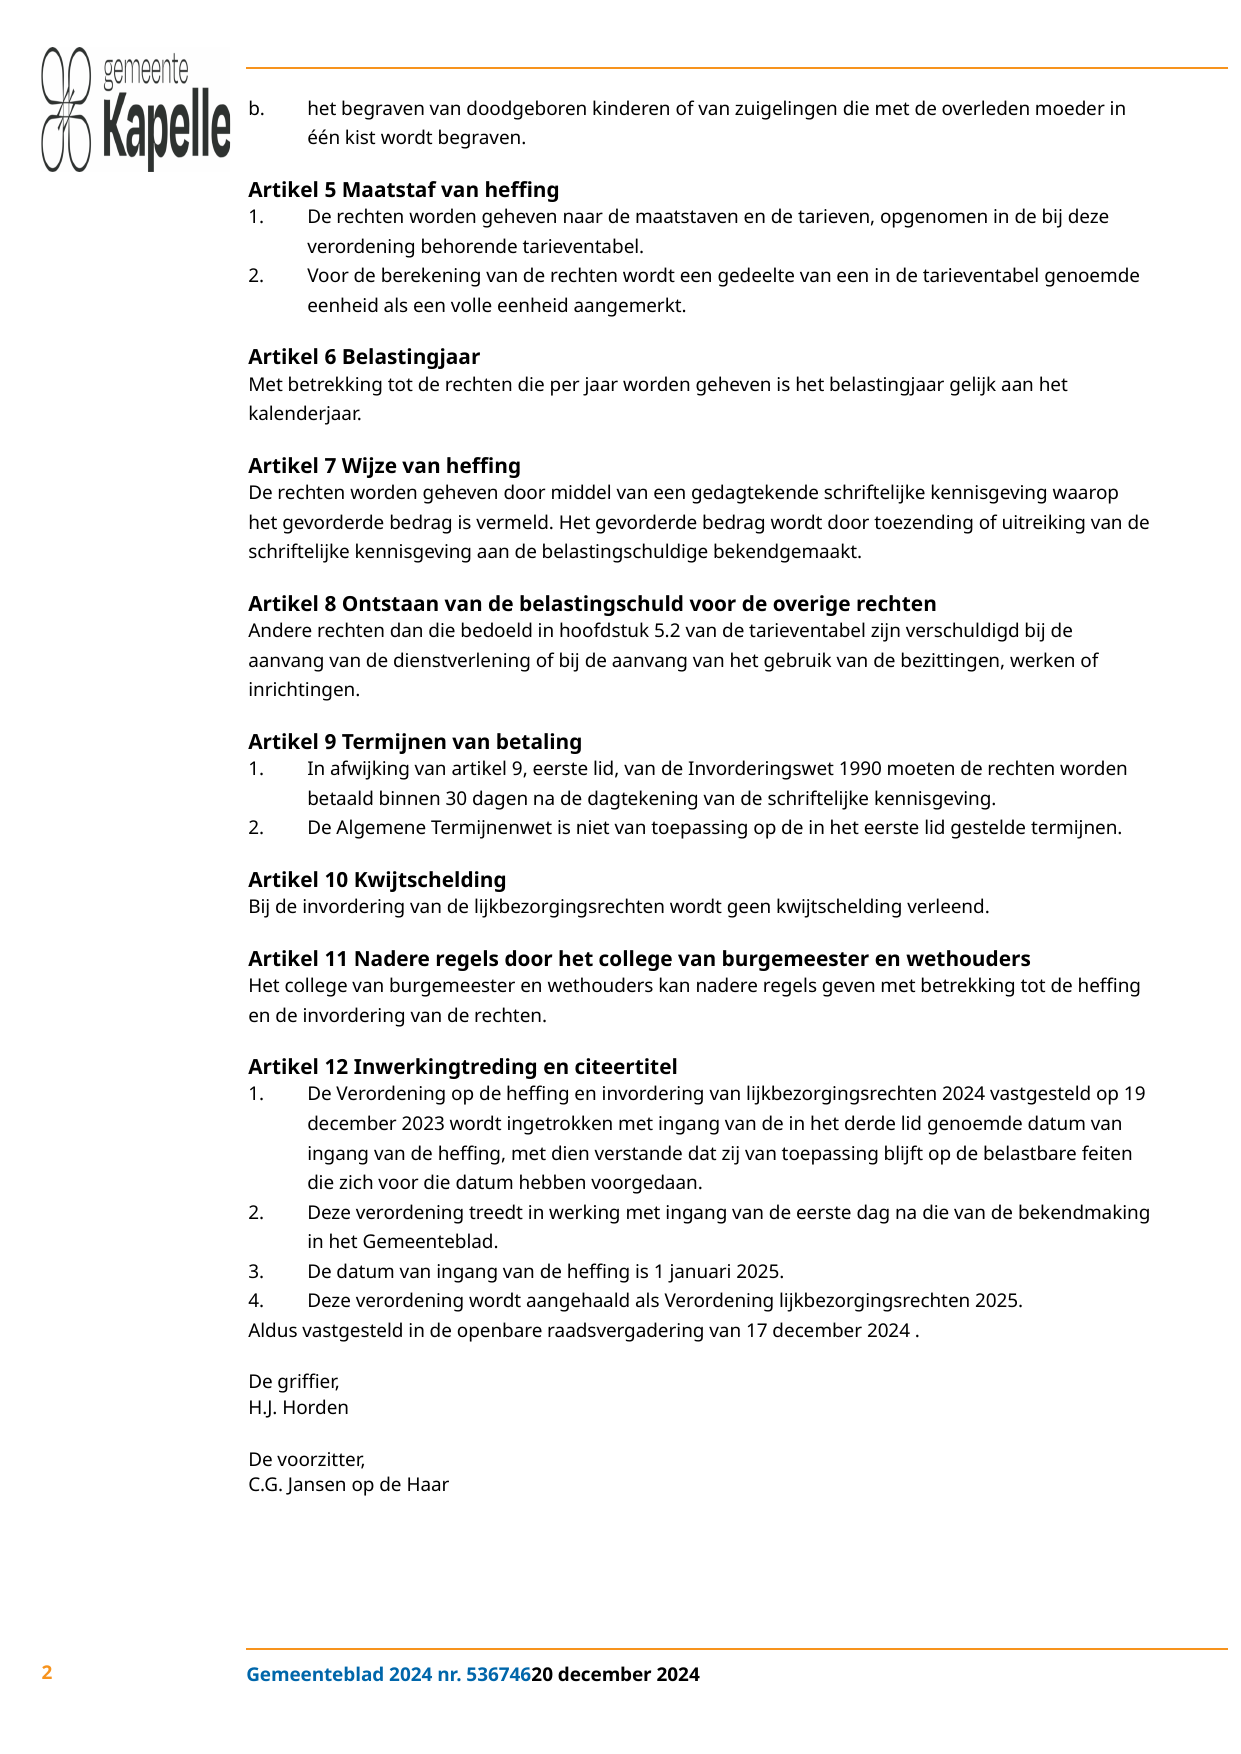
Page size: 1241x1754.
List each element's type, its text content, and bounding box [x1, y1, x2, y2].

text De voorzitter, [248, 1446, 1152, 1472]
picture [41, 47, 231, 172]
text Artikel 6 Belastingjaar [248, 342, 1152, 371]
text Artikel 8 Ontstaan van de belastingschuld voor de overige rechten [248, 589, 1152, 617]
text Artikel 10 Kwijtschelding [248, 865, 1152, 893]
list De rechten worden geheven naar de maatstaven en de tarieven, opgenomen in de bij deze verordening behorende tarieventabel. [248, 203, 1152, 258]
text Artikel 5 Maatstaf van heffing [248, 175, 1152, 203]
list De datum van ingang van de heffing is 1 januari 2025. [248, 1258, 1152, 1284]
text Het college van burgemeester en wethouders kan nadere regels geven met betrekking tot de heffing en de invordering van de rechten. [248, 972, 1152, 1027]
text Aldus vastgesteld in de openbare raadsvergadering van 17 december 2024 . [248, 1317, 1152, 1343]
text C.G. Jansen op de Haar [248, 1472, 1152, 1497]
text De rechten worden geheven door middel van een gedagtekende schriftelijke kennisgeving waarop het gevorderde bedrag is vermeld. Het gevorderde bedrag wordt door toezending of uitreiking van de schriftelijke kennisgeving aan de belastingschuldige bekendgemaakt. [248, 479, 1152, 564]
text De griffier, [248, 1369, 1152, 1394]
list Deze verordening wordt aangehaald als Verordening lijkbezorgingsrechten 2025. [248, 1288, 1152, 1313]
list het begraven van doodgeboren kinderen of van zuigelingen die met de overleden moeder in één kist wordt begraven. [248, 95, 1152, 150]
text Artikel 11 Nadere regels door het college van burgemeester en wethouders [248, 944, 1152, 972]
text H.J. Horden [248, 1394, 1152, 1420]
text Bij de invordering van de lijkbezorgingsrechten wordt geen kwijtschelding verleend. [248, 893, 1152, 919]
list Voor de berekening van de rechten wordt een gedeelte van een in de tarieventabel genoemde eenheid als een volle eenheid aangemerkt. [248, 262, 1152, 318]
text Artikel 12 Inwerkingtreding en citeertitel [248, 1052, 1152, 1081]
text Andere rechten dan die bedoeld in hoofdstuk 5.2 van de tarieventabel zijn verschuldigd bij de aanvang van de dienstverlening of bij de aanvang van het gebruik van de bezittingen, werken of inrichtingen. [248, 617, 1152, 702]
text Artikel 7 Wijze van heffing [248, 451, 1152, 479]
list Deze verordening treedt in werking met ingang van de eerste dag na die van de bekendmaking in het Gemeenteblad. [248, 1199, 1152, 1254]
list De Algemene Termijnenwet is niet van toepassing op de in het eerste lid gestelde termijnen. [248, 814, 1152, 840]
text Met betrekking tot de rechten die per jaar worden geheven is het belastingjaar gelijk aan het kalenderjaar. [248, 371, 1152, 426]
list In afwijking van artikel 9, eerste lid, van de Invorderingswet 1990 moeten de rechten worden betaald binnen 30 dagen na de dagtekening van de schriftelijke kennisgeving. [248, 755, 1152, 811]
text Artikel 9 Termijnen van betaling [248, 727, 1152, 755]
list De Verordening op de heffing en invordering van lijkbezorgingsrechten 2024 vastgesteld op 19 december 2023 wordt ingetrokken met ingang van de in het derde lid genoemde datum van ingang van de heffing, met dien verstande dat zij van toepassing blijft op de belastbare feiten die zich voor die datum hebben voorgedaan. [248, 1081, 1152, 1195]
